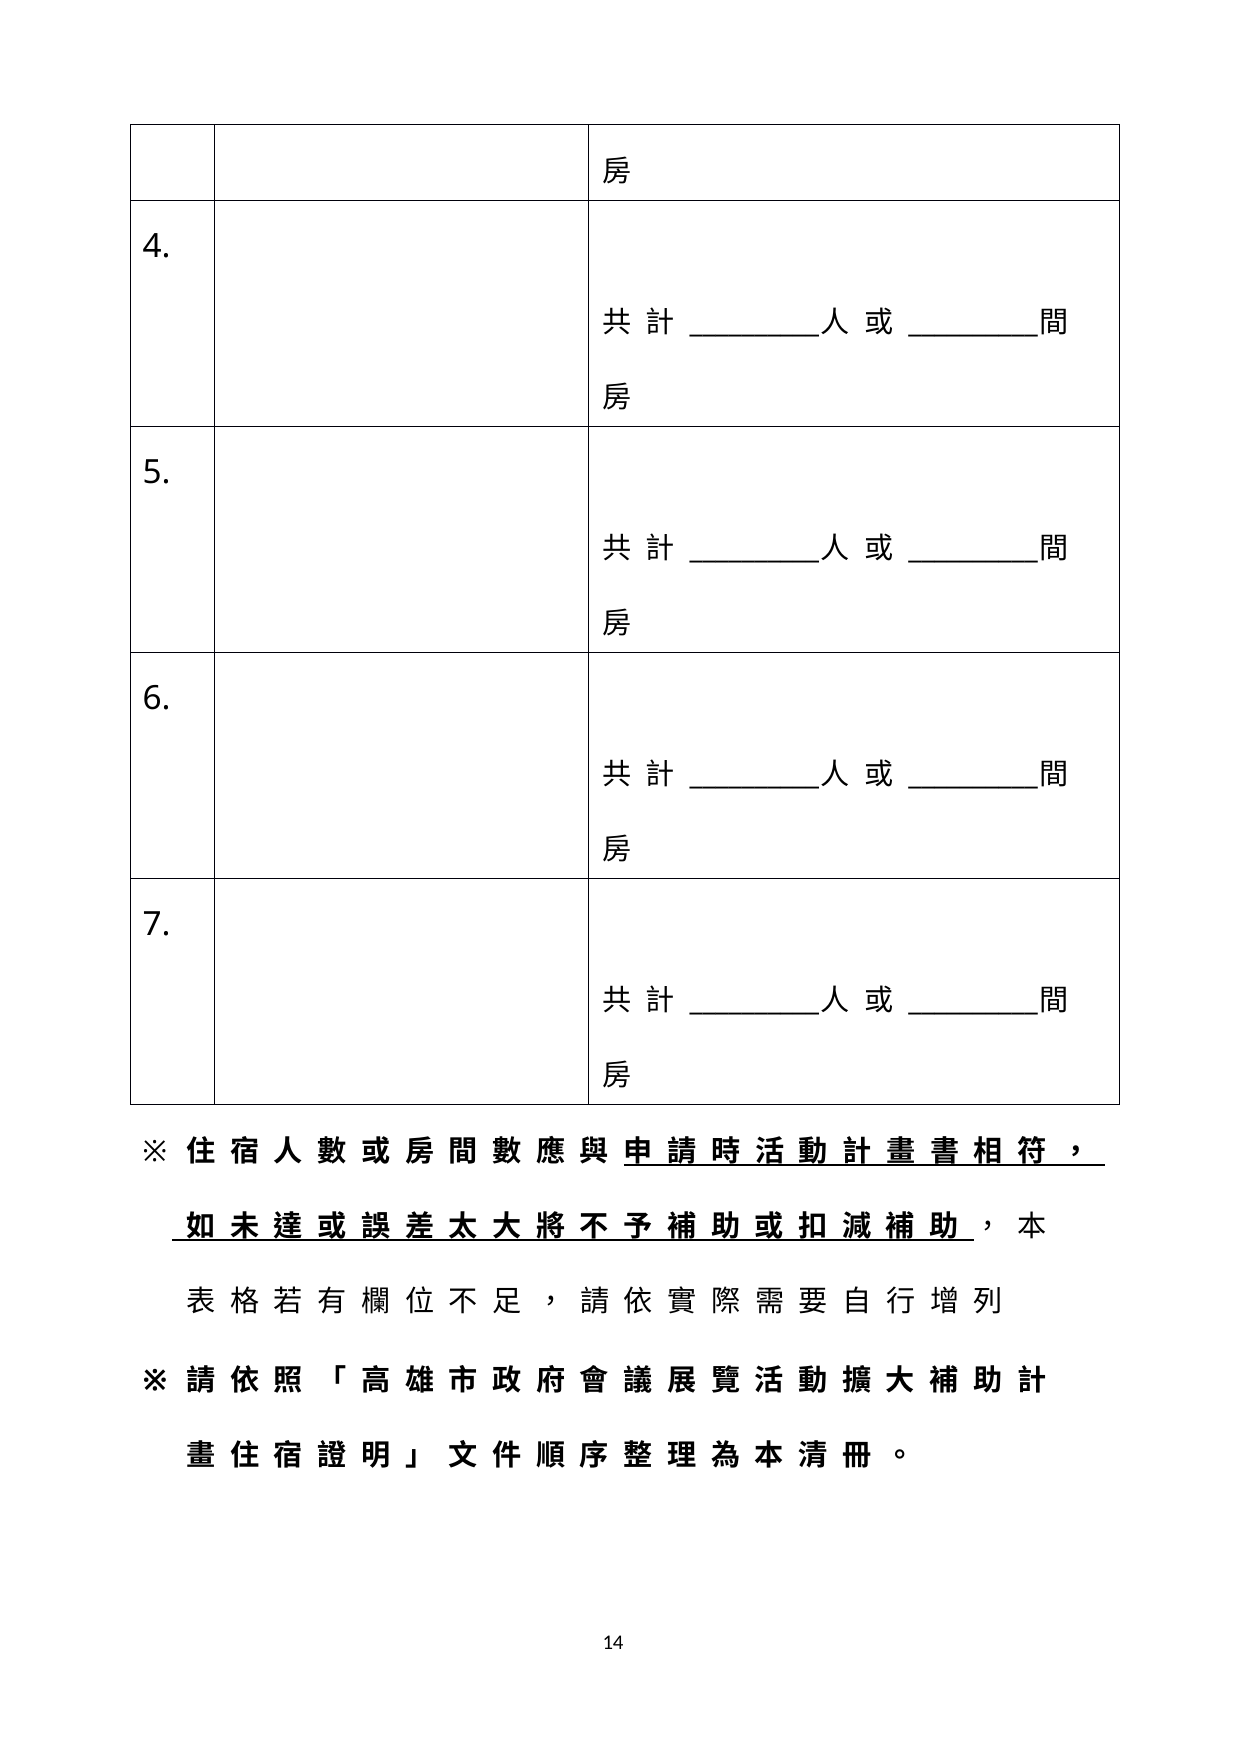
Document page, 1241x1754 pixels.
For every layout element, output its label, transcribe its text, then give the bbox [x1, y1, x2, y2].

table_cell 共計__________人或__________間房 [589, 879, 1119, 1104]
table_cell [131, 201, 214, 426]
table_cell [215, 125, 588, 200]
table_cell 房 [589, 125, 1119, 200]
table_cell [131, 879, 214, 1104]
table_cell [131, 653, 214, 878]
table_cell 共計__________人或__________間房 [589, 427, 1119, 652]
table_cell [215, 427, 588, 652]
table_cell [215, 201, 588, 426]
text ※請依照「高雄市政府會議展覽活動擴大補助計畫住宿證明」文件順序整理為本清冊。 [142, 1334, 1083, 1484]
table_cell 共計__________人或__________間房 [589, 201, 1119, 426]
table_cell [215, 653, 588, 878]
table_cell [131, 125, 214, 200]
table_cell 共計__________人或__________間房 [589, 653, 1119, 878]
table_cell [215, 879, 588, 1104]
table_cell [131, 427, 214, 652]
text ※住宿人數或房間數應與申請時活動計畫書相符，如未達或誤差太大將不予補助或扣減補助，本表格若有欄位不足，請依實際需要自行增列 [142, 1105, 1083, 1330]
